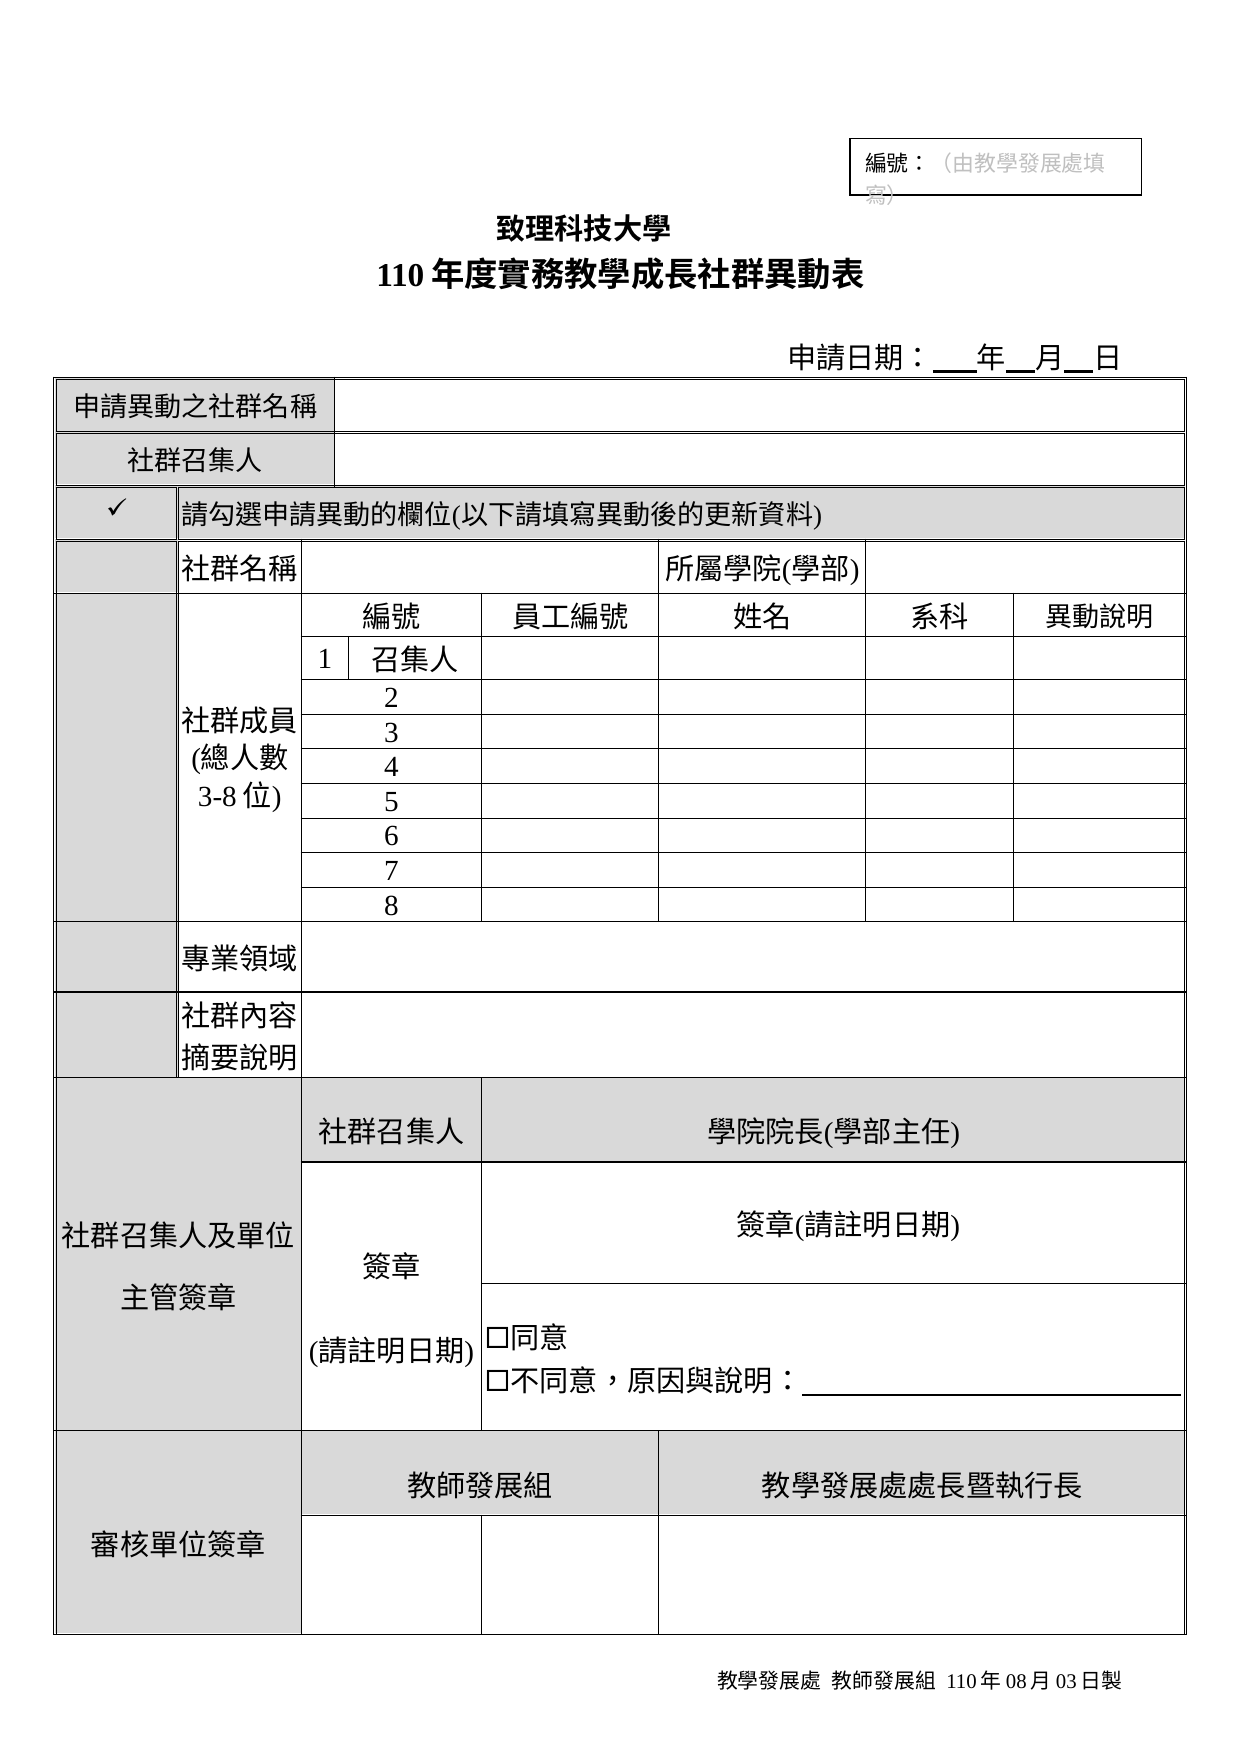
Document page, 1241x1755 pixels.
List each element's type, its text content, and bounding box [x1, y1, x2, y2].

table_cell 6 [302, 819, 481, 852]
table_cell [659, 749, 865, 783]
table_cell 社群召集人 [302, 1078, 481, 1161]
table_cell [482, 784, 658, 817]
table_cell [866, 853, 1013, 887]
table_cell [302, 542, 658, 592]
table_cell [1014, 749, 1184, 783]
table_cell [302, 993, 1184, 1077]
table_cell 審核單位簽章 [57, 1431, 301, 1633]
table_cell 4 [302, 749, 481, 783]
table_cell 3 [302, 715, 481, 748]
table_cell 學院院長(學部主任) [482, 1078, 1184, 1161]
table_cell 社群召集人及單位主管簽章 [57, 1078, 301, 1430]
table_cell 請勾選申請異動的欄位(以下請填寫異動後的更新資料) [179, 488, 1184, 538]
table_cell 所屬學院(學部) [659, 542, 865, 592]
table_cell [866, 637, 1013, 679]
table_header [335, 380, 1184, 431]
table_cell [57, 594, 176, 921]
table_cell [866, 542, 1184, 592]
table_cell [866, 784, 1013, 817]
table_cell [866, 680, 1013, 714]
table_cell [659, 888, 865, 921]
table_cell 教學發展處處長暨執行長 [659, 1431, 1184, 1514]
table_cell [659, 784, 865, 817]
table_cell 8 [302, 888, 481, 921]
text 申請日期： 年 月 日 [118, 334, 1122, 377]
table_cell [482, 1516, 658, 1633]
table_cell [482, 819, 658, 852]
text 致理科技大學 [118, 205, 1122, 248]
text 110年度實務教學成長社群異動表 [118, 248, 1122, 296]
table_cell [1014, 637, 1184, 679]
table_cell 專業領域 [179, 922, 301, 991]
table_cell [659, 853, 865, 887]
table_cell [1014, 819, 1184, 852]
table_cell [482, 888, 658, 921]
table_cell [57, 922, 176, 991]
table_cell 員工編號 [482, 594, 658, 636]
table_cell [866, 888, 1013, 921]
table_cell 社群成員 (總人數3-8位) [179, 594, 301, 921]
table_cell [482, 715, 658, 748]
table_cell [659, 715, 865, 748]
table_cell 同意 不同意，原因與說明： [482, 1284, 1184, 1430]
table_cell 社群內容摘要說明 [179, 993, 301, 1077]
table_cell 5 [302, 784, 481, 817]
table_cell 2 [302, 680, 481, 714]
table_cell [302, 922, 1184, 991]
table_cell [866, 749, 1013, 783]
table_cell [1014, 680, 1184, 714]
table_cell [57, 993, 176, 1077]
table_cell [1014, 888, 1184, 921]
table_cell [866, 715, 1013, 748]
table_cell [482, 749, 658, 783]
table_cell [1014, 784, 1184, 817]
table_cell [659, 819, 865, 852]
table_cell 社群名稱 [179, 542, 301, 592]
table_cell 簽章 (請註明日期) [302, 1163, 481, 1430]
table_cell 1 [302, 637, 348, 679]
table_cell [659, 680, 865, 714]
table_cell [482, 637, 658, 679]
table_cell [482, 680, 658, 714]
table_cell [659, 1516, 1184, 1633]
table_cell 簽章(請註明日期) [482, 1163, 1184, 1283]
table_cell 召集人 [349, 637, 481, 679]
table_cell [1014, 715, 1184, 748]
table_cell [1014, 853, 1184, 887]
table_cell [335, 434, 1184, 484]
table_cell [866, 819, 1013, 852]
table_cell 姓名 [659, 594, 865, 636]
table_cell 7 [302, 853, 481, 887]
table_cell 社群召集人 [57, 434, 334, 484]
table_header 申請異動之社群名稱 [57, 380, 334, 431]
table_cell [659, 637, 865, 679]
table_cell [57, 542, 176, 592]
table_cell  [57, 488, 176, 538]
table_cell 異動說明 [1014, 594, 1184, 636]
table_cell [482, 853, 658, 887]
table_cell 系科 [866, 594, 1013, 636]
table_cell [302, 1516, 481, 1633]
table_cell 編號 [302, 594, 481, 636]
table_cell 教師發展組 [302, 1431, 658, 1514]
